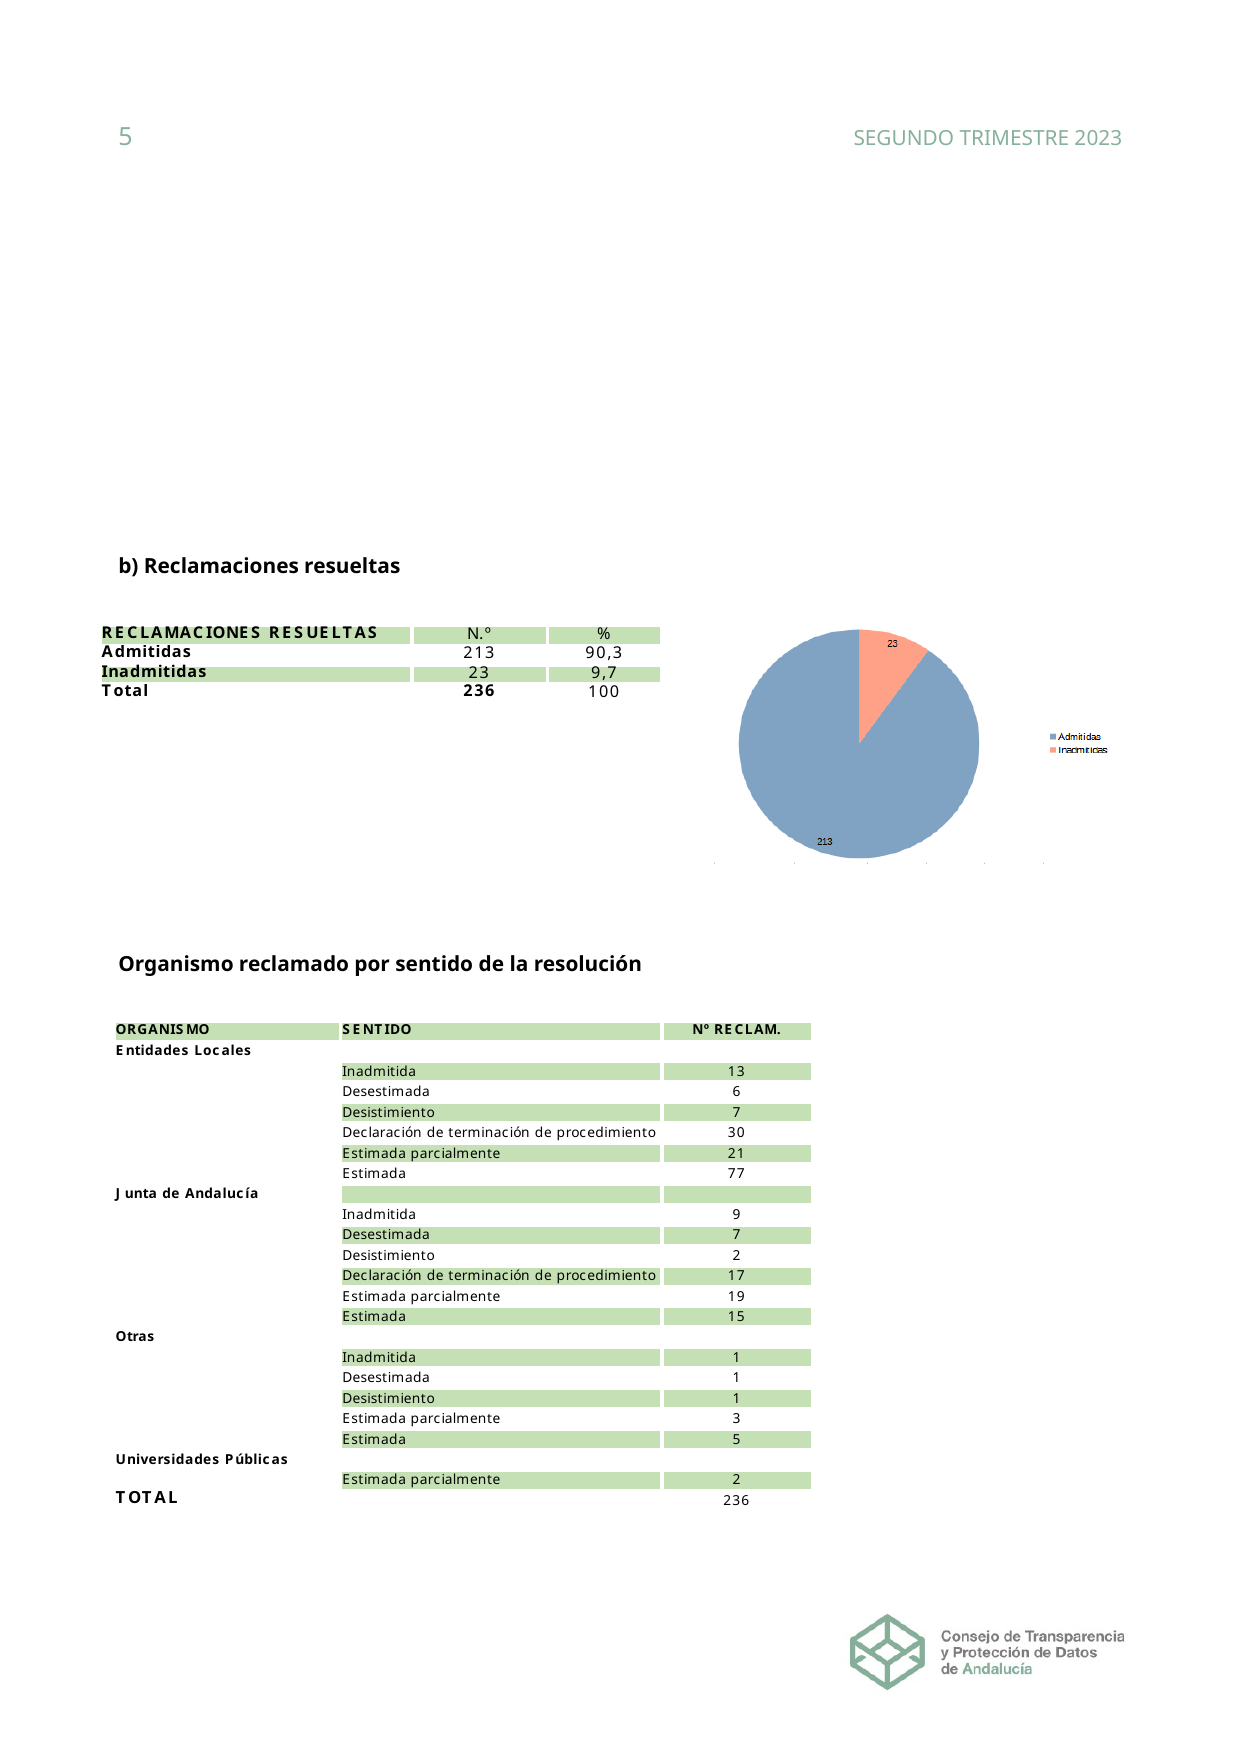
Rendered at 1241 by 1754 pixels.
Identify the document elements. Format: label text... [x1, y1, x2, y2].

picture [838, 1599, 1142, 1712]
text Organismo reclamado por sentido de la resolución [118, 949, 1122, 978]
picture [690, 626, 1118, 864]
text b) Reclamaciones resueltas [118, 551, 1122, 580]
